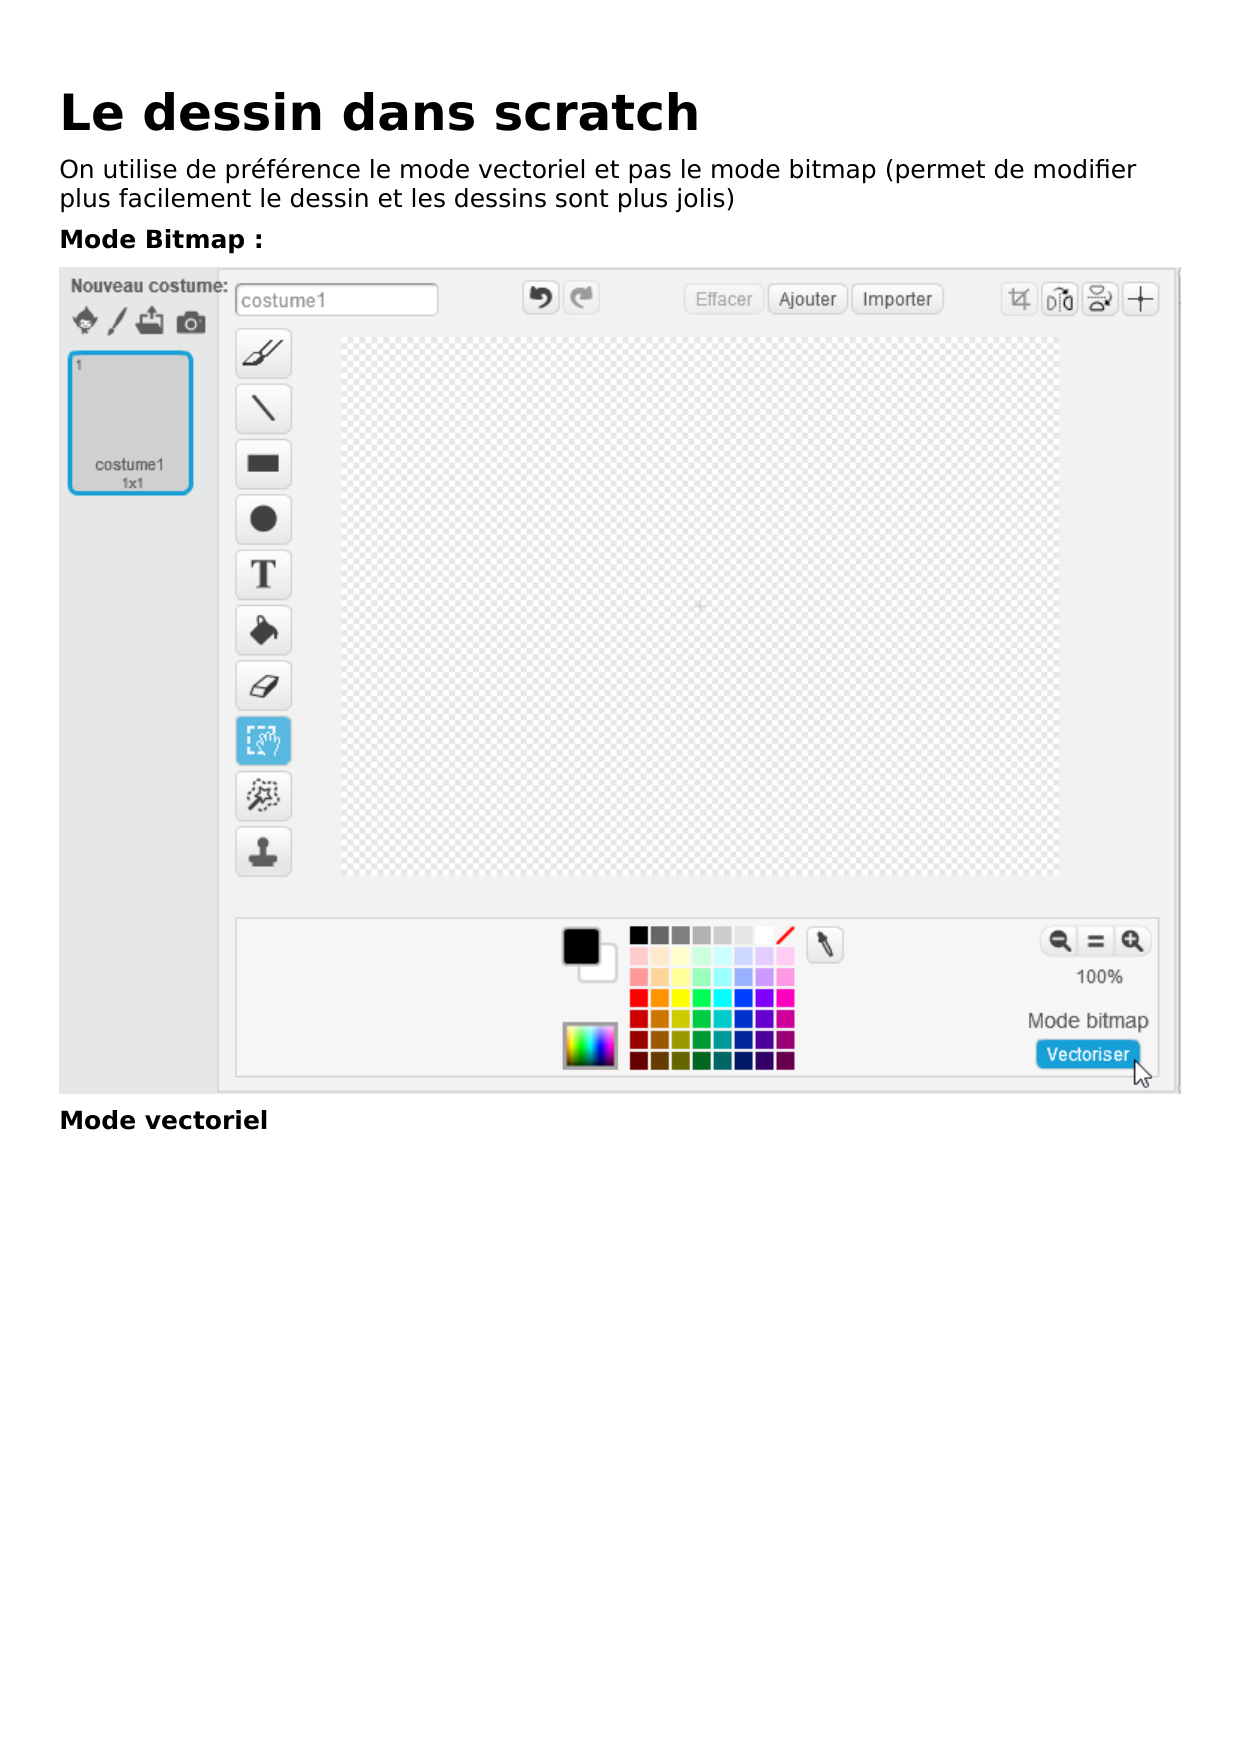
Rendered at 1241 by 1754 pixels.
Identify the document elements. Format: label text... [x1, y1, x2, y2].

text On utilise de préférence le mode vectoriel et pas le mode bitmap (permet de modifier plus facilement le dessin et les dessins sont plus jolis) [59, 155, 1181, 213]
picture [59, 267, 1182, 1094]
text Mode Bitmap : [59, 226, 1181, 255]
text Mode vectoriel [59, 1106, 1181, 1135]
subtitle Le dessin dans scratch [59, 84, 1181, 142]
